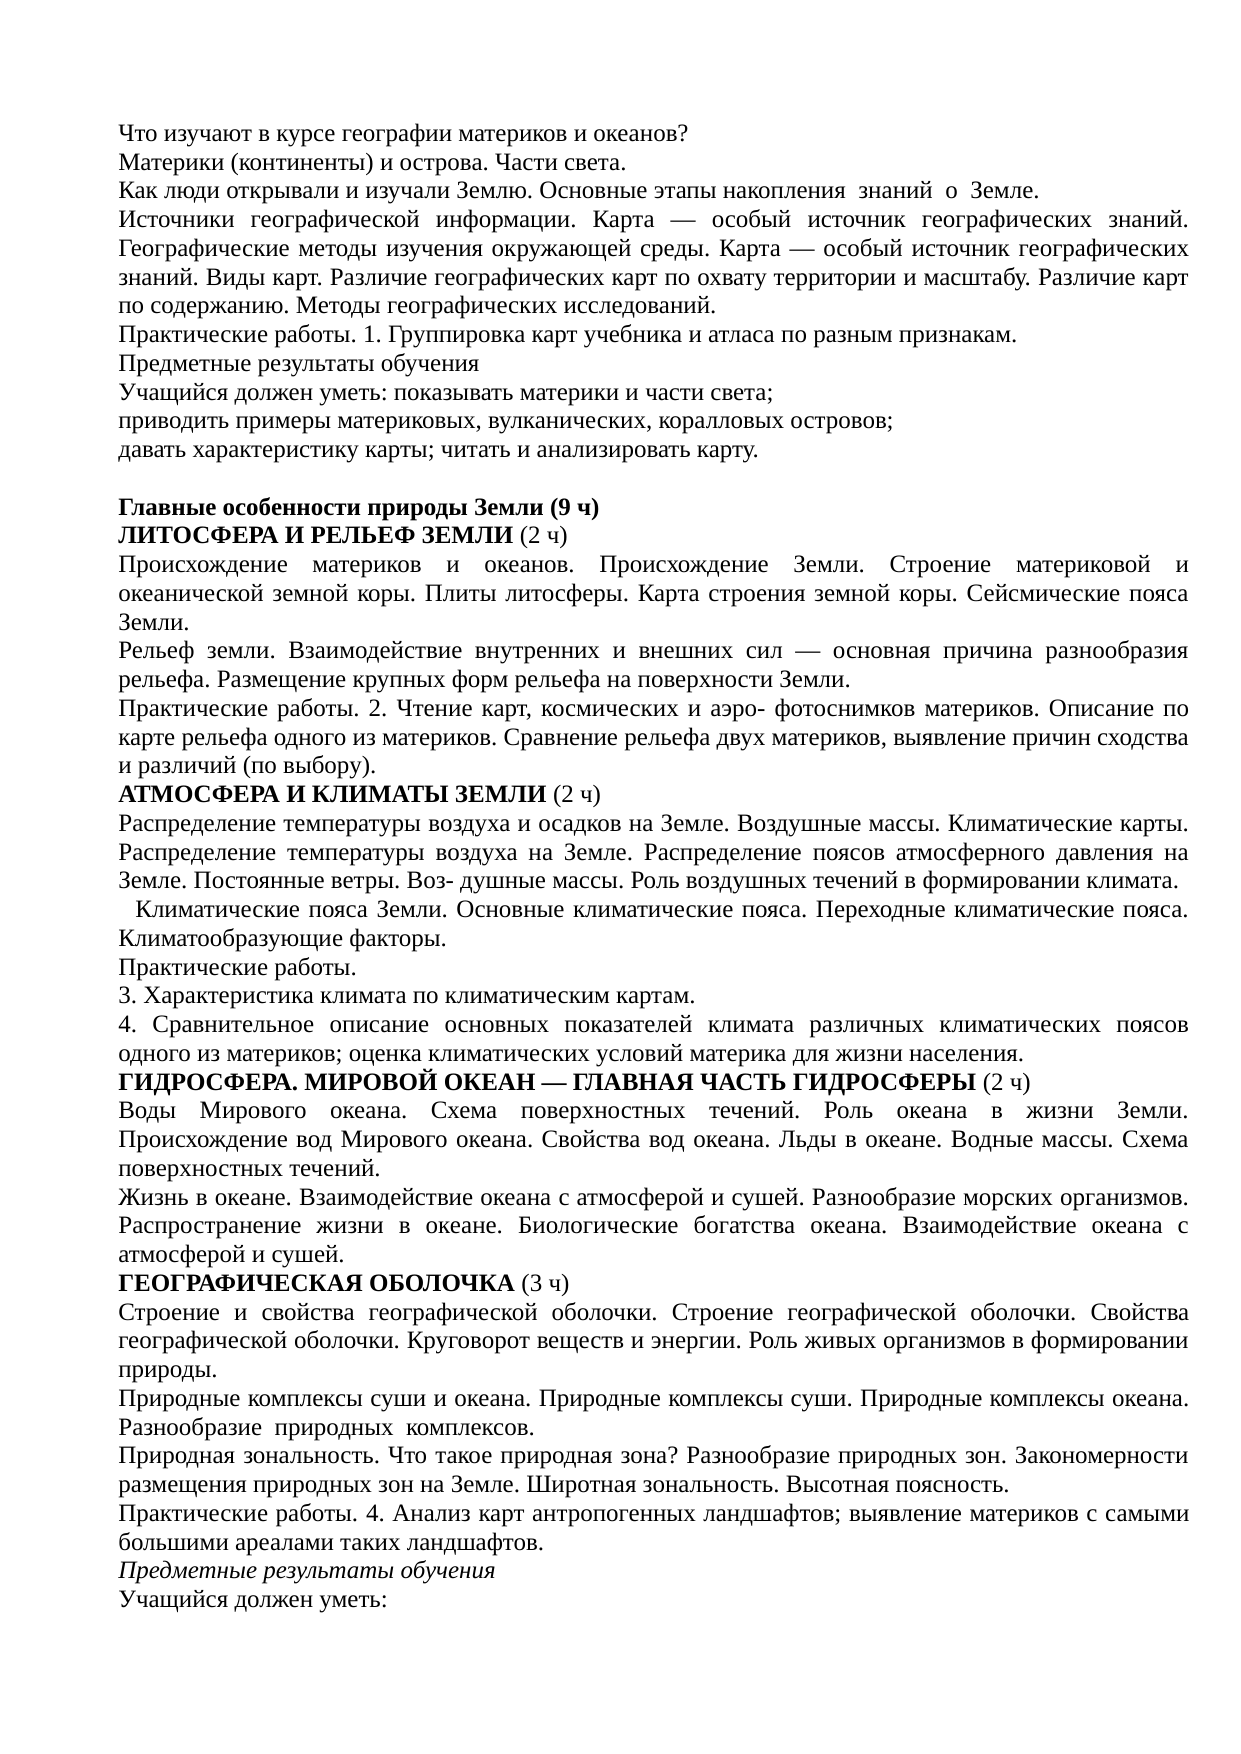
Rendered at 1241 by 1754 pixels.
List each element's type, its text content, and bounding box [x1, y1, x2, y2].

text Предметные результаты обучения [118, 348, 1190, 377]
text Практические работы. 2. Чтение карт, космических и аэро- фотоснимков материков. Описание по карте рельефа одного из материков. Сравнение рельефа двух материков, выявление причин сходства и различий (по выбору). [118, 693, 1190, 779]
text 4. Сравнительное описание основных показателей климата различных климатических поясов одного из материков; оценка климатических условий материка для жизни населения. [118, 1009, 1190, 1067]
text Рельеф земли. Взаимодействие внутренних и внешних сил — основная причина разнообразия рельефа. Размещение крупных форм рельефа на поверхности Земли. [118, 636, 1190, 693]
text Практические работы. [118, 952, 1190, 981]
text Климатические пояса Земли. Основные климатические пояса. Переходные климатические пояса. Климатообразующие факторы. [118, 894, 1190, 952]
text Как люди открывали и изучали Землю. Основные этапы накопления знаний о Земле. [118, 176, 1190, 204]
text давать характеристику карты; читать и анализировать карту. [118, 434, 1190, 463]
text Воды Мирового океана. Схема поверхностных течений. Роль океана в жизни Земли. Происхождение вод Мирового океана. Свойства вод океана. Льды в океане. Водные массы. Схема поверхностных течений. [118, 1096, 1190, 1182]
text Природная зональность. Что такое природная зона? Разнообразие природных зон. Закономерности размещения природных зон на Земле. Широтная зональность. Высотная поясность. [118, 1441, 1190, 1498]
text ГИДРОСФЕРА. МИРОВОЙ ОКЕАН — ГЛАВНАЯ ЧАСТЬ ГИДРОСФЕРЫ (2 ч) [118, 1067, 1190, 1096]
text Жизнь в океане. Взаимодействие океана с атмосферой и сушей. Разнообразие морских организмов. Распространение жизни в океане. Биологические богатства океана. Взаимодействие океана с атмосферой и сушей. [118, 1182, 1190, 1268]
text Учащийся должен уметь: показывать материки и части света; [118, 377, 1190, 406]
text 3. Характеристика климата по климатическим картам. [118, 981, 1190, 1009]
text приводить примеры материковых, вулканических, коралловых островов; [118, 406, 1190, 434]
text Практические работы. 4. Анализ карт антропогенных ландшафтов; выявление материков с самыми большими ареалами таких ландшафтов. [118, 1498, 1190, 1556]
text Главные особенности природы Земли (9 ч) [118, 492, 1190, 521]
text Предметные результаты обучения [118, 1556, 1190, 1584]
text Источники географической информации. Карта — особый источник географических знаний. Географические методы изучения окружающей среды. Карта — особый источник географических знаний. Виды карт. Различие географических карт по охвату территории и масштабу. Различие карт по содержанию. Методы географических исследований. [118, 204, 1190, 319]
text Природные комплексы суши и океана. Природные комплексы суши. Природные комплексы океана. Разнообразие природных комплексов. [118, 1383, 1190, 1441]
text Учащийся должен уметь: [118, 1584, 1190, 1613]
text АТМОСФЕРА И КЛИМАТЫ ЗЕМЛИ (2 ч) [118, 779, 1190, 808]
text Строение и свойства географической оболочки. Строение географической оболочки. Свойства географической оболочки. Круговорот веществ и энергии. Роль живых организмов в формировании природы. [118, 1297, 1190, 1383]
text Распределение температуры воздуха и осадков на Земле. Воздушные массы. Климатические карты. Распределение температуры воздуха на Земле. Распределение поясов атмосферного давления на Земле. Постоянные ветры. Воз- душные массы. Роль воздушных течений в формировании климата. [118, 808, 1190, 894]
text ЛИТОСФЕРА И РЕЛЬЕФ ЗЕМЛИ (2 ч) [118, 521, 1190, 549]
text Что изучают в курсе географии материков и океанов? [118, 118, 1190, 147]
text ГЕОГРАФИЧЕСКАЯ ОБОЛОЧКА (3 ч) [118, 1268, 1190, 1297]
text Происхождение материков и океанов. Происхождение Земли. Строение материковой и океанической земной коры. Плиты литосферы. Карта строения земной коры. Сейсмические пояса Земли. [118, 549, 1190, 636]
text Материки (континенты) и острова. Части света. [118, 147, 1190, 176]
text Практические работы. 1. Группировка карт учебника и атласа по разным признакам. [118, 319, 1190, 348]
